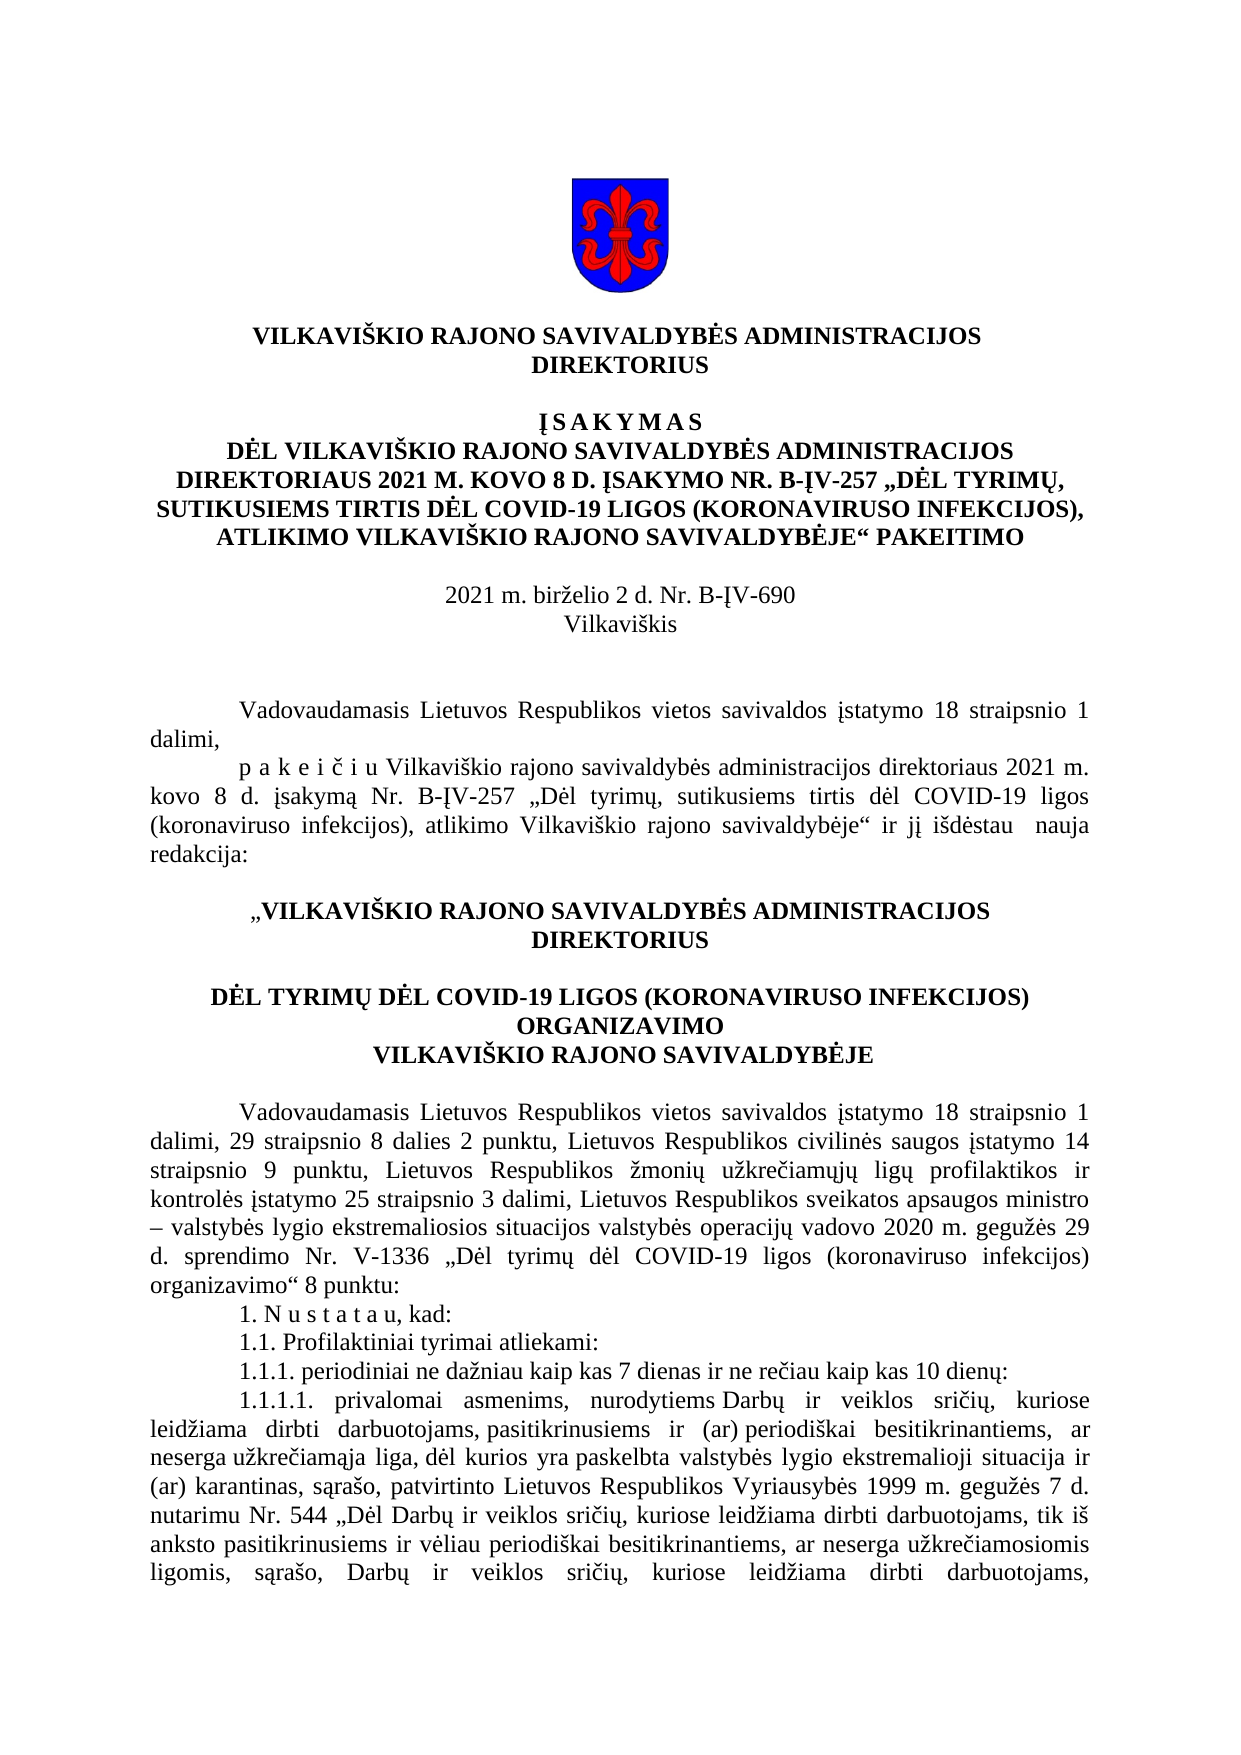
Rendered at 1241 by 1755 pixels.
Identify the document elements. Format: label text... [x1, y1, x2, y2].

text „VILKAVIŠKIO RAJONO SAVIVALDYBĖS ADMINISTRACIJOS [150, 896, 1090, 925]
text DĖL VILKAVIŠKIO RAJONO SAVIVALDYBĖS ADMINISTRACIJOS DIREKTORIAUS 2021 M. KOVO 8 D. ĮSAKYMO NR. B-ĮV-257 „DĖL TYRIMŲ, SUTIKUSIEMS TIRTIS DĖL COVID-19 LIGOS (KORONAVIRUSO INFEKCIJOS), ATLIKIMO VILKAVIŠKIO RAJONO SAVIVALDYBĖJE“ PAKEITIMO [150, 436, 1090, 551]
text DIREKTORIUS [150, 350, 1090, 379]
text Vadovaudamasis Lietuvos Respublikos vietos savivaldos įstatymo 18 straipsnio 1 dalimi, [150, 695, 1090, 752]
text DĖL TYRIMŲ DĖL COVID-19 LIGOS (KORONAVIRUSO INFEKCIJOS) ORGANIZAVIMO [150, 982, 1090, 1040]
text DIREKTORIUS [150, 925, 1090, 954]
text p a k e i č i u Vilkaviškio rajono savivaldybės administracijos direktoriaus 2021 m. kovo 8 d. įsakymą Nr. B-ĮV-257 „Dėl tyrimų, sutikusiems tirtis dėl COVID-19 ligos (koronaviruso infekcijos), atlikimo Vilkaviškio rajono savivaldybėje“ ir jį išdėstau nauja redakcija: [150, 752, 1090, 867]
text 2021 m. birželio 2 d. Nr. B-ĮV-690 [150, 580, 1090, 609]
text VILKAVIŠKIO RAJONO SAVIVALDYBĖJE [150, 1040, 1090, 1069]
text 1. N u s t a t a u, kad: [150, 1299, 1090, 1327]
text Vilkaviškis [150, 609, 1090, 637]
text 1.1.1. periodiniai ne dažniau kaip kas 7 dienas ir ne rečiau kaip kas 10 dienų: [150, 1356, 1090, 1385]
text Vadovaudamasis Lietuvos Respublikos vietos savivaldos įstatymo 18 straipsnio 1 dalimi, 29 straipsnio 8 dalies 2 punktu, Lietuvos Respublikos civilinės saugos įstatymo 14 straipsnio 9 punktu, Lietuvos Respublikos žmonių užkrečiamųjų ligų profilaktikos ir kontrolės įstatymo 25 straipsnio 3 dalimi, Lietuvos Respublikos sveikatos apsaugos ministro – valstybės lygio ekstremaliosios situacijos valstybės operacijų vadovo 2020 m. gegužės 29 d. sprendimo Nr. V-1336 „Dėl tyrimų dėl COVID-19 ligos (koronaviruso infekcijos) organizavimo“ 8 punktu: [150, 1097, 1090, 1299]
text VILKAVIŠKIO RAJONO SAVIVALDYBĖS ADMINISTRACIJOS [150, 321, 1090, 350]
text ĮSAKYMAS [150, 407, 1091, 436]
text 1.1. Profilaktiniai tyrimai atliekami: [150, 1327, 1090, 1356]
text 1.1.1.1. privalomai asmenims, nurodytiems Darbų ir veiklos sričių, kuriose leidžiama dirbti darbuotojams, pasitikrinusiems ir (ar) periodiškai besitikrinantiems, ar neserga užkrečiamąja liga, dėl kurios yra paskelbta valstybės lygio ekstremalioji situacija ir (ar) karantinas, sąrašo, patvirtinto Lietuvos Respublikos Vyriausybės 1999 m. gegužės 7 d. nutarimu Nr. 544 „Dėl Darbų ir veiklos sričių, kuriose leidžiama dirbti darbuotojams, tik iš anksto pasitikrinusiems ir vėliau periodiškai besitikrinantiems, ar neserga užkrečiamosiomis ligomis, sąrašo, Darbų ir veiklos sričių, kuriose leidžiama dirbti darbuotojams, [150, 1385, 1090, 1586]
